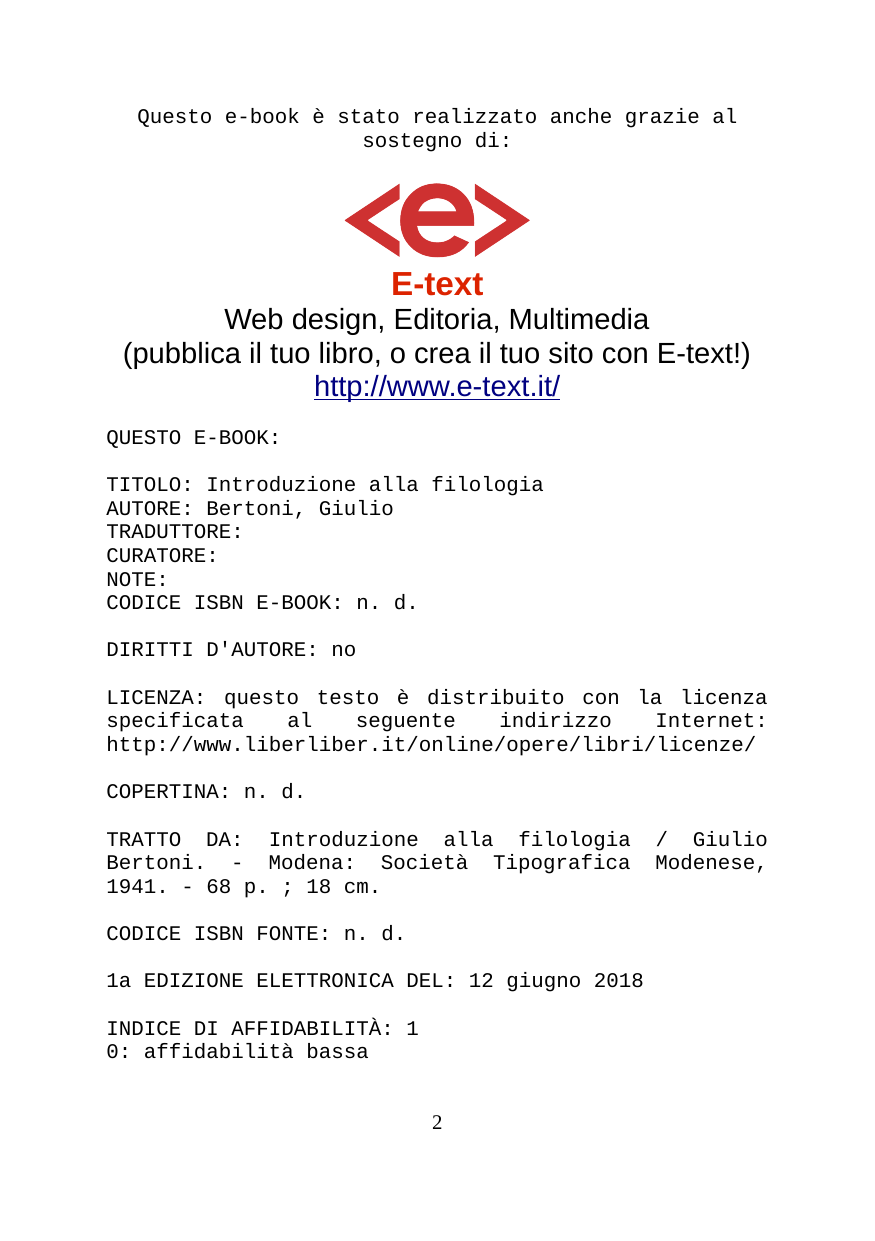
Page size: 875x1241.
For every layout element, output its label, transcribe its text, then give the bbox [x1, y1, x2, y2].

text NOTE: [106, 568, 768, 592]
text Web design, Editoria, Multimedia [106, 302, 768, 336]
text INDICE DI AFFIDABILITÀ: 1 [106, 1018, 768, 1041]
picture [343, 183, 531, 258]
text QUESTO E-BOOK: [106, 427, 768, 450]
text (pubblica il tuo libro, o crea il tuo sito con E-text!) [106, 336, 768, 369]
text DIRITTI D'AUTORE: no [106, 639, 768, 663]
text CODICE ISBN FONTE: n. d. [106, 923, 768, 947]
text LICENZA: questo testo è distribuito con la licenza specificata al seguente indirizzo Internet: http://www.liberliber.it/online/opere/libri/licenze/ [106, 687, 768, 758]
text E-text [106, 264, 768, 302]
text AUTORE: Bertoni, Giulio [106, 498, 768, 521]
text TRADUTTORE: [106, 521, 768, 545]
text 1a EDIZIONE ELETTRONICA DEL: 12 giugno 2018 [106, 971, 768, 994]
text CURATORE: [106, 545, 768, 568]
text CODICE ISBN E-BOOK: n. d. [106, 592, 768, 616]
text 0: affidabilità bassa [106, 1041, 768, 1065]
text COPERTINA: n. d. [106, 781, 768, 805]
text http://www.e-text.it/ [106, 369, 768, 403]
text Questo e-book è stato realizzato anche grazie al sostegno di: [106, 106, 768, 153]
text TITOLO: Introduzione alla filologia [106, 474, 768, 498]
text TRATTO DA: Introduzione alla filologia / Giulio Bertoni. - Modena: Società Tipografica Modenese, 1941. - 68 p. ; 18 cm. [106, 829, 768, 899]
